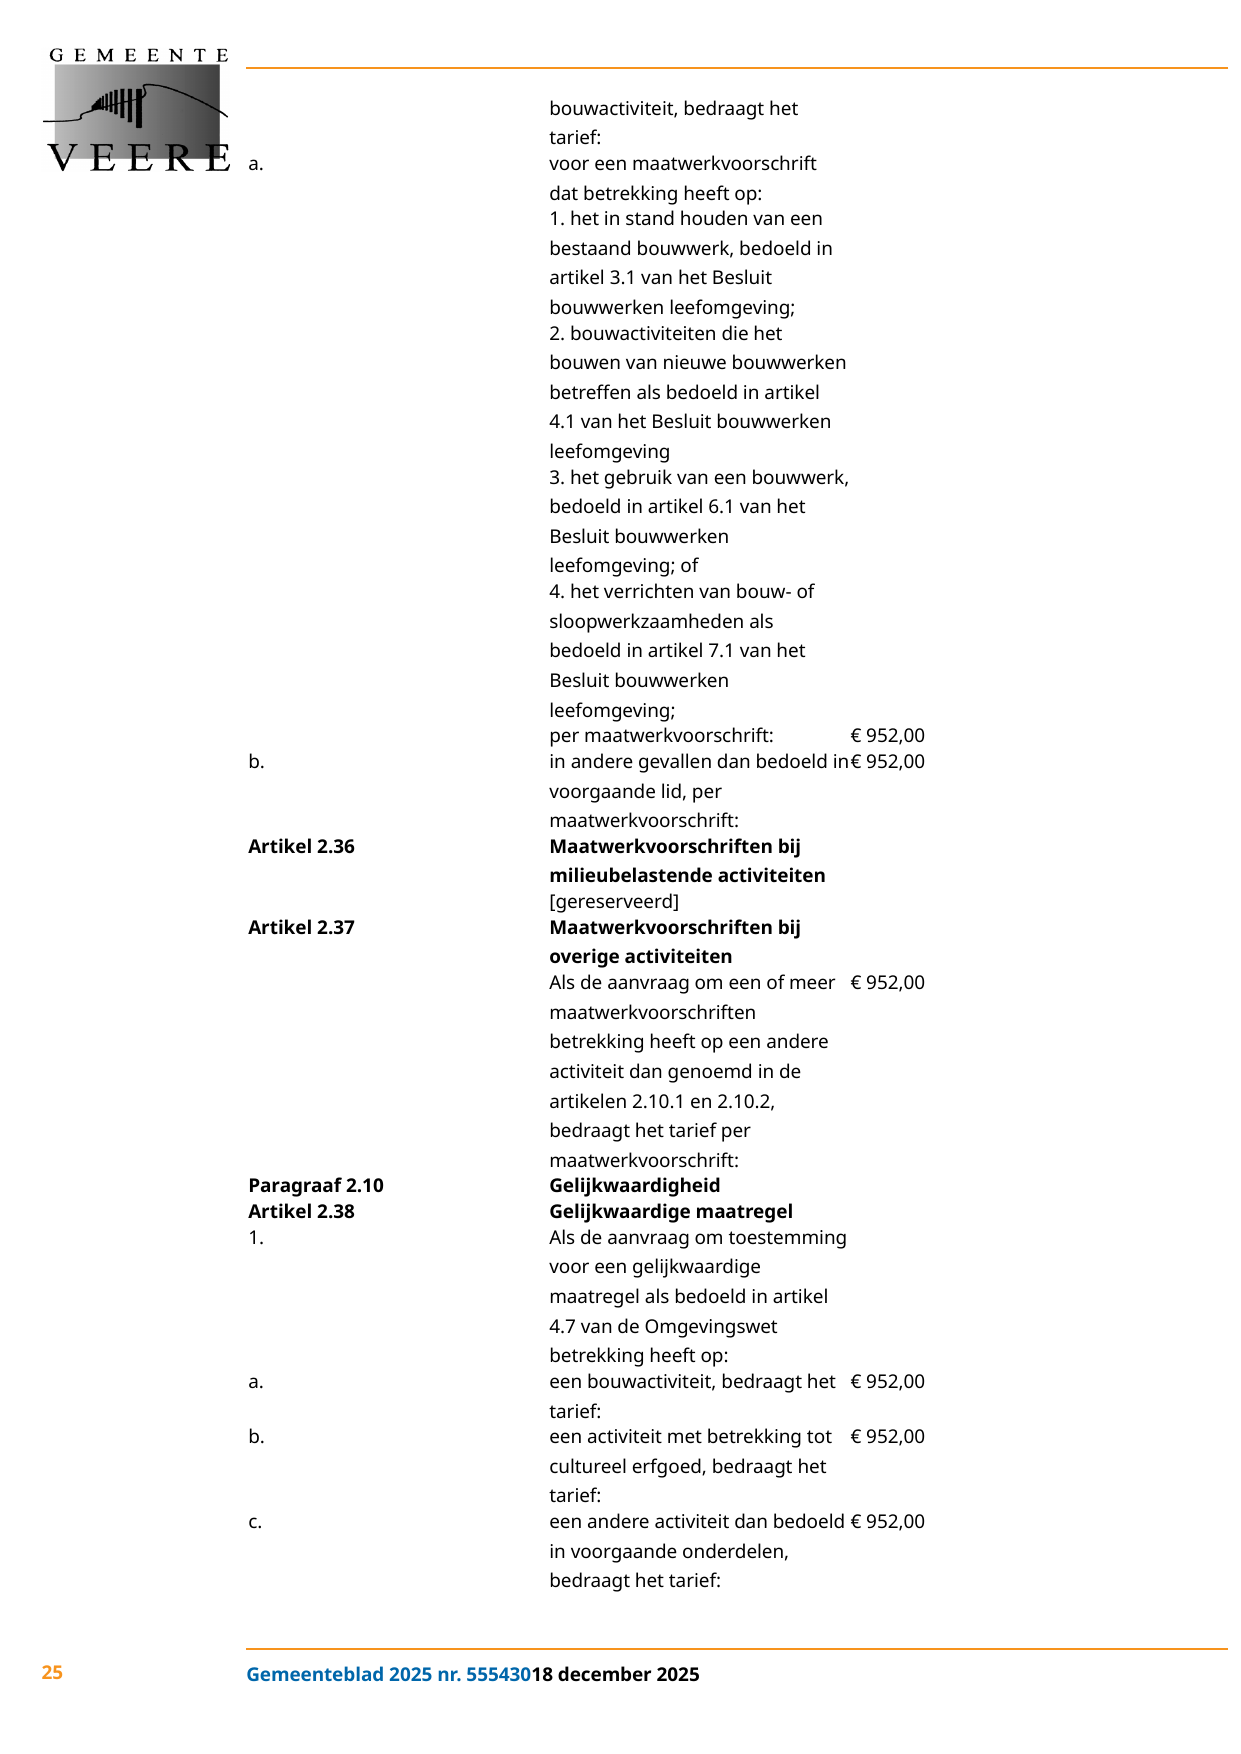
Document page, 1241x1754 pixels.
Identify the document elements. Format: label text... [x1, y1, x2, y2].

table_cell € 952,00 [850, 748, 1152, 833]
table_cell Artikel 2.38 [248, 1199, 549, 1224]
table_cell [850, 320, 1152, 464]
table_cell een bouwactiviteit, bedraagt het tarief: [549, 1368, 850, 1423]
table_cell € 952,00 [850, 970, 1152, 1173]
table_cell [248, 970, 549, 1173]
table_cell Maatwerkvoorschriften bij milieubelastende activiteiten [549, 833, 850, 888]
table_cell € 952,00 [850, 723, 1152, 748]
table_cell [850, 95, 1152, 150]
table_cell [248, 464, 549, 578]
table_cell Paragraaf 2.10 [248, 1173, 549, 1198]
table_cell [850, 150, 1152, 205]
table_cell € 952,00 [850, 1509, 1152, 1593]
table_cell a. [248, 1368, 549, 1423]
table_cell bouwactiviteit, bedraagt het tarief: [549, 95, 850, 150]
table_cell voor een maatwerkvoorschrift dat betrekking heeft op: [549, 150, 850, 205]
table_cell Artikel 2.37 [248, 914, 549, 969]
table_cell [gereserveerd] [549, 889, 850, 914]
table_cell Maatwerkvoorschriften bij overige activiteiten [549, 914, 850, 969]
table_cell € 952,00 [850, 1368, 1152, 1423]
table_cell [850, 833, 1152, 888]
table_cell Als de aanvraag om toestemming voor een gelijkwaardige maatregel als bedoeld in artikel 4.7 van de Omgevingswet betrekking heeft op: [549, 1224, 850, 1368]
table_cell a. [248, 150, 549, 205]
table_cell [248, 320, 549, 464]
table_cell per maatwerkvoorschrift: [549, 723, 850, 748]
table_cell Artikel 2.36 [248, 833, 549, 888]
table_cell 4. het verrichten van bouw- of sloopwerkzaamheden als bedoeld in artikel 7.1 van het Besluit bouwwerken leefomgeving; [549, 579, 850, 722]
table_cell [248, 95, 549, 150]
picture [41, 47, 231, 172]
table_cell Gelijkwaardige maatregel [549, 1199, 850, 1224]
table_cell Gelijkwaardigheid [549, 1173, 850, 1198]
table_cell [850, 1173, 1152, 1198]
table_cell [850, 579, 1152, 722]
table_cell [850, 1224, 1152, 1368]
table_cell een activiteit met betrekking tot cultureel erfgoed, bedraagt het tarief: [549, 1424, 850, 1508]
table_cell b. [248, 748, 549, 833]
table_cell in andere gevallen dan bedoeld in voorgaande lid, per maatwerkvoorschrift: [549, 748, 850, 833]
table_cell [850, 914, 1152, 969]
table_cell € 952,00 [850, 1424, 1152, 1508]
table_cell [850, 205, 1152, 320]
table_cell [850, 1199, 1152, 1224]
table_cell 2. bouwactiviteiten die het bouwen van nieuwe bouwwerken betreffen als bedoeld in artikel 4.1 van het Besluit bouwwerken leefomgeving [549, 320, 850, 464]
table_cell een andere activiteit dan bedoeld in voorgaande onderdelen, bedraagt het tarief: [549, 1509, 850, 1593]
table_cell [248, 723, 549, 748]
table_cell [850, 889, 1152, 914]
table_cell 1. [248, 1224, 549, 1368]
table_cell [850, 464, 1152, 578]
table_cell 3. het gebruik van een bouwwerk, bedoeld in artikel 6.1 van het Besluit bouwwerken leefomgeving; of [549, 464, 850, 578]
table_cell [248, 579, 549, 722]
table_cell c. [248, 1509, 549, 1593]
table_cell [248, 205, 549, 320]
table_cell [248, 889, 549, 914]
table_cell b. [248, 1424, 549, 1508]
table_cell 1. het in stand houden van een bestaand bouwwerk, bedoeld in artikel 3.1 van het Besluit bouwwerken leefomgeving; [549, 205, 850, 320]
table_cell Als de aanvraag om een of meer maatwerkvoorschriften betrekking heeft op een andere activiteit dan genoemd in de artikelen 2.10.1 en 2.10.2, bedraagt het tarief per maatwerkvoorschrift: [549, 970, 850, 1173]
